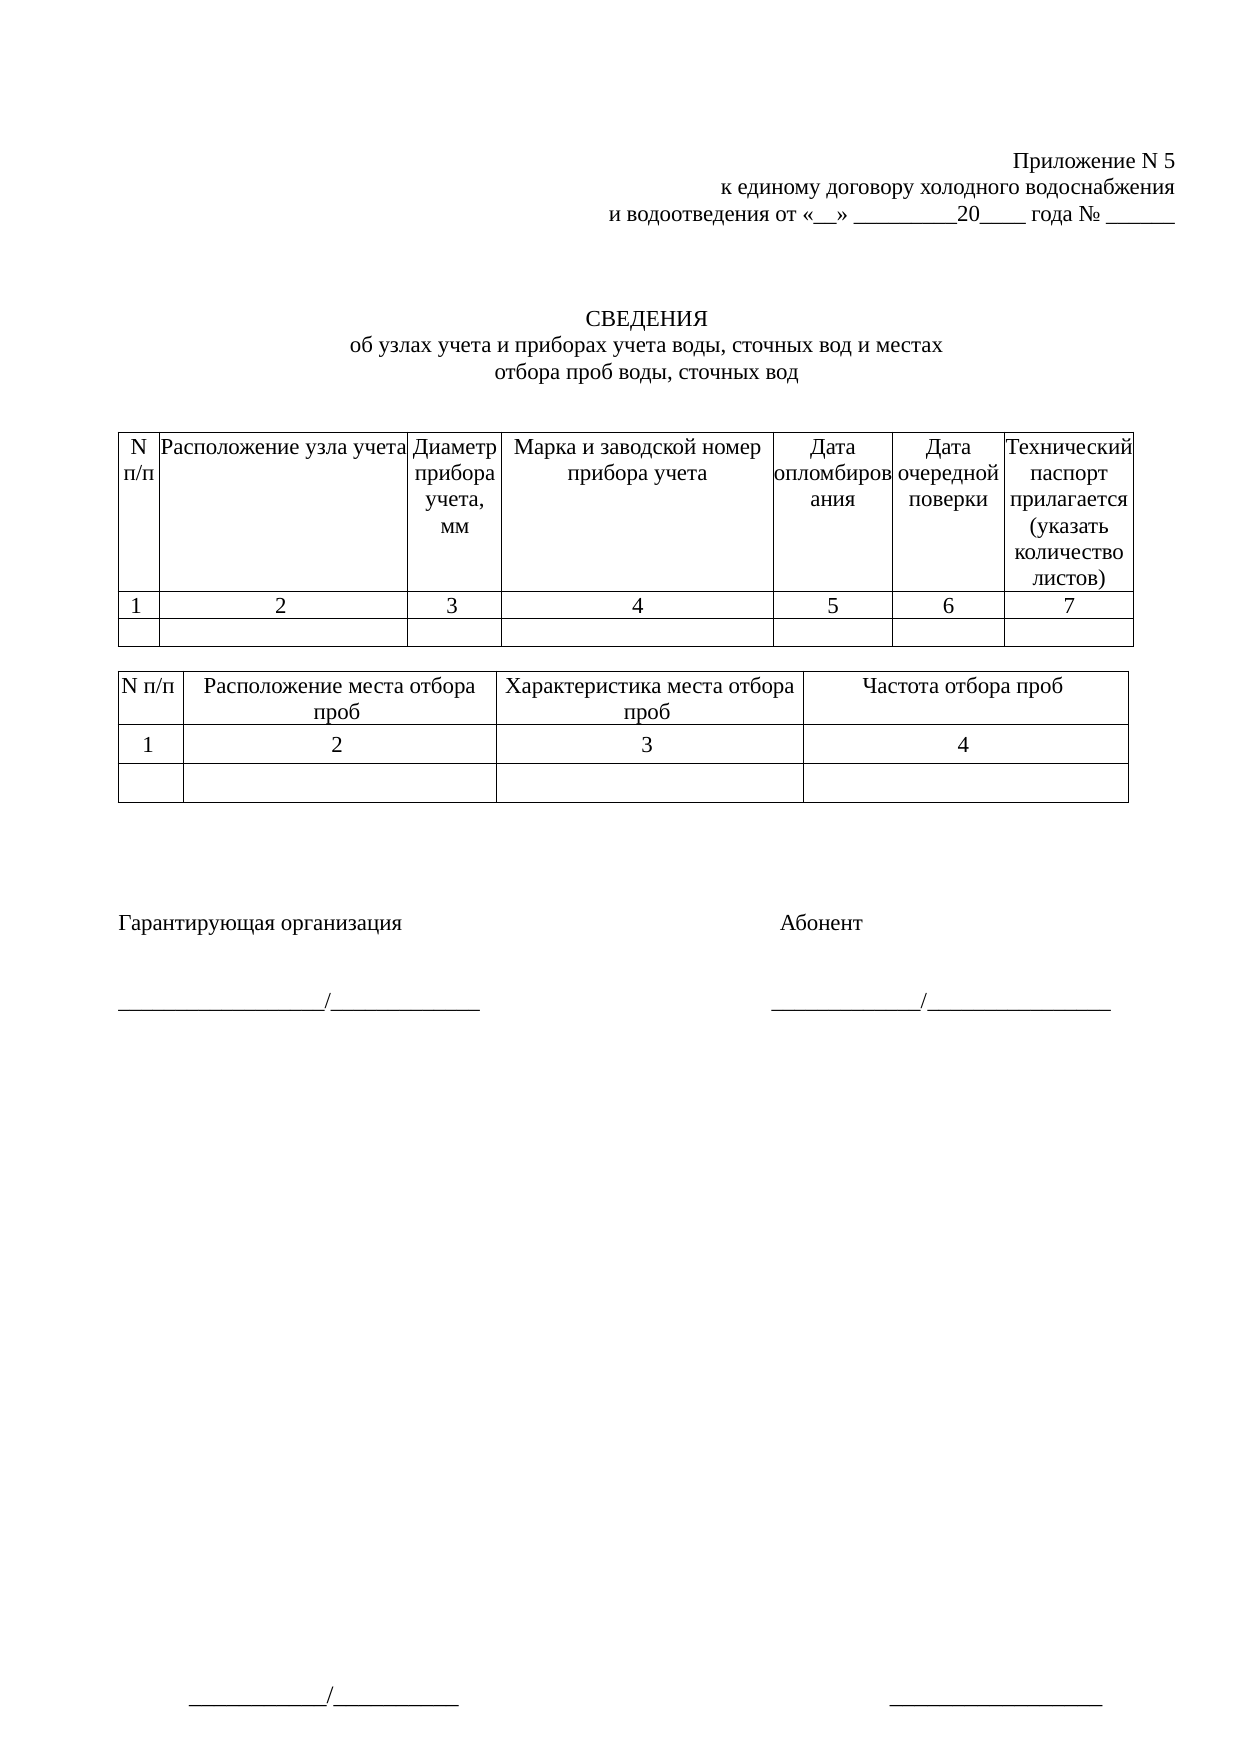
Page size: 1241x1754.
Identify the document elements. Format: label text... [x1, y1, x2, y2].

table_header Дата очередной поверки [893, 433, 1004, 591]
table_header Частота отбора проб [804, 672, 1128, 724]
table_header N п/п [119, 672, 183, 724]
table_cell 1 [119, 725, 183, 763]
table_header Расположение места отбора проб [184, 672, 496, 724]
text Гарантирующая организация Абонент [118, 908, 1175, 935]
table_header Характеристика места отбора проб [497, 672, 803, 724]
table_cell [160, 619, 407, 646]
table_header Диаметр прибора учета, мм [408, 433, 501, 591]
text Приложение N 5 [118, 147, 1175, 173]
text отбора проб воды, сточных вод [118, 358, 1175, 384]
table_cell [408, 619, 501, 646]
table_cell 1 [119, 592, 159, 618]
table_cell [804, 764, 1128, 802]
table_cell [502, 619, 773, 646]
table_cell 4 [804, 725, 1128, 763]
table_cell [1005, 619, 1133, 646]
table_header Технический паспорт прилагается (указать количество листов) [1005, 433, 1133, 591]
text СВЕДЕНИЯ [118, 305, 1175, 331]
table_header Дата опломбирования [774, 433, 892, 591]
table_cell [774, 619, 892, 646]
table_cell 3 [408, 592, 501, 618]
table_cell [893, 619, 1004, 646]
table_header Марка и заводской номер прибора учета [502, 433, 773, 591]
table_header Расположение узла учета [160, 433, 407, 591]
table_cell 3 [497, 725, 803, 763]
text и водоотведения от «__» _________20____ года № ______ [118, 199, 1175, 226]
table_cell 6 [893, 592, 1004, 618]
text об узлах учета и приборах учета воды, сточных вод и местах [118, 331, 1175, 358]
table_cell 7 [1005, 592, 1133, 618]
text __________________/_____________ _____________/________________ [118, 988, 1175, 1014]
text к единому договору холодного водоснабжения [118, 173, 1175, 199]
table_cell [119, 764, 183, 802]
table_cell 4 [502, 592, 773, 618]
table_cell [184, 764, 496, 802]
table_cell 2 [184, 725, 496, 763]
table_cell [497, 764, 803, 802]
table_cell 5 [774, 592, 892, 618]
table_header N п/п [119, 433, 159, 591]
table_cell [119, 619, 159, 646]
table_cell 2 [160, 592, 407, 618]
